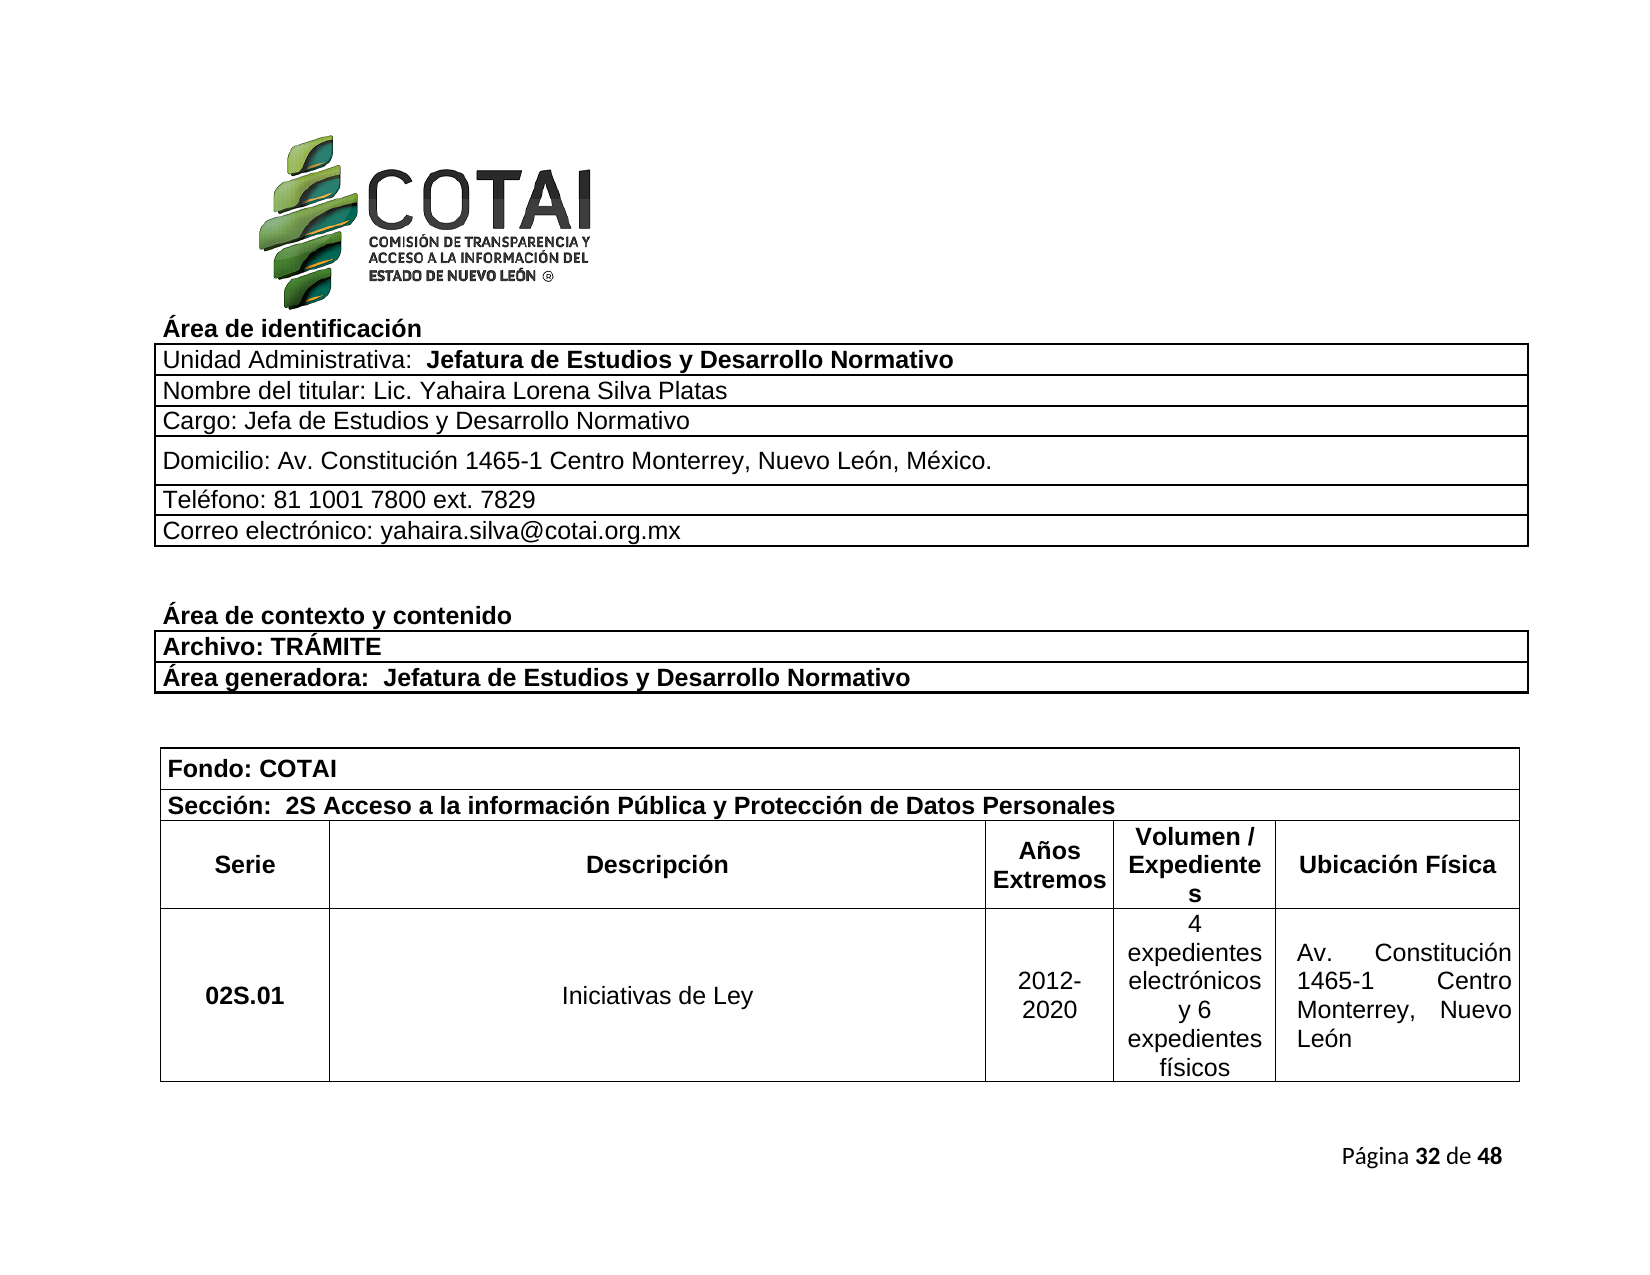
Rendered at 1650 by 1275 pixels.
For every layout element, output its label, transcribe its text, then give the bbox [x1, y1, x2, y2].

table_cell Nombre del titular: Lic. Yahaira Lorena Silva Platas [156, 376, 1527, 404]
table_cell Sección: 2S Acceso a la información Pública y Protección de Datos Personales [161, 790, 1519, 820]
table_cell Teléfono: 81 1001 7800 ext. 7829 [156, 486, 1527, 514]
table_cell Ubicación Física [1276, 821, 1519, 908]
table_cell Cargo: Jefa de Estudios y Desarrollo Normativo [156, 407, 1527, 435]
table_cell Iniciativas de Ley [330, 909, 985, 1081]
table_cell 2012-2020 [986, 909, 1113, 1081]
table_cell Domicilio: Av. Constitución 1465-1 Centro Monterrey, Nuevo León, México. [156, 437, 1527, 483]
table_cell 4 expedientes electrónicos y 6 expedientes físicos [1114, 909, 1275, 1081]
table_cell Av. Constitución 1465-1 Centro Monterrey, Nuevo León [1276, 909, 1519, 1081]
table_cell Años Extremos [986, 821, 1113, 908]
table_cell Unidad Administrativa: Jefatura de Estudios y Desarrollo Normativo [156, 345, 1527, 374]
table_cell Descripción [330, 821, 985, 908]
table_cell Volumen / Expedientes [1114, 821, 1275, 908]
table_cell Serie [161, 821, 329, 908]
table_cell Correo electrónico: yahaira.silva@cotai.org.mx [156, 516, 1527, 545]
table_header Fondo: COTAI [161, 749, 1519, 789]
table_cell 02S.01 [161, 909, 329, 1081]
